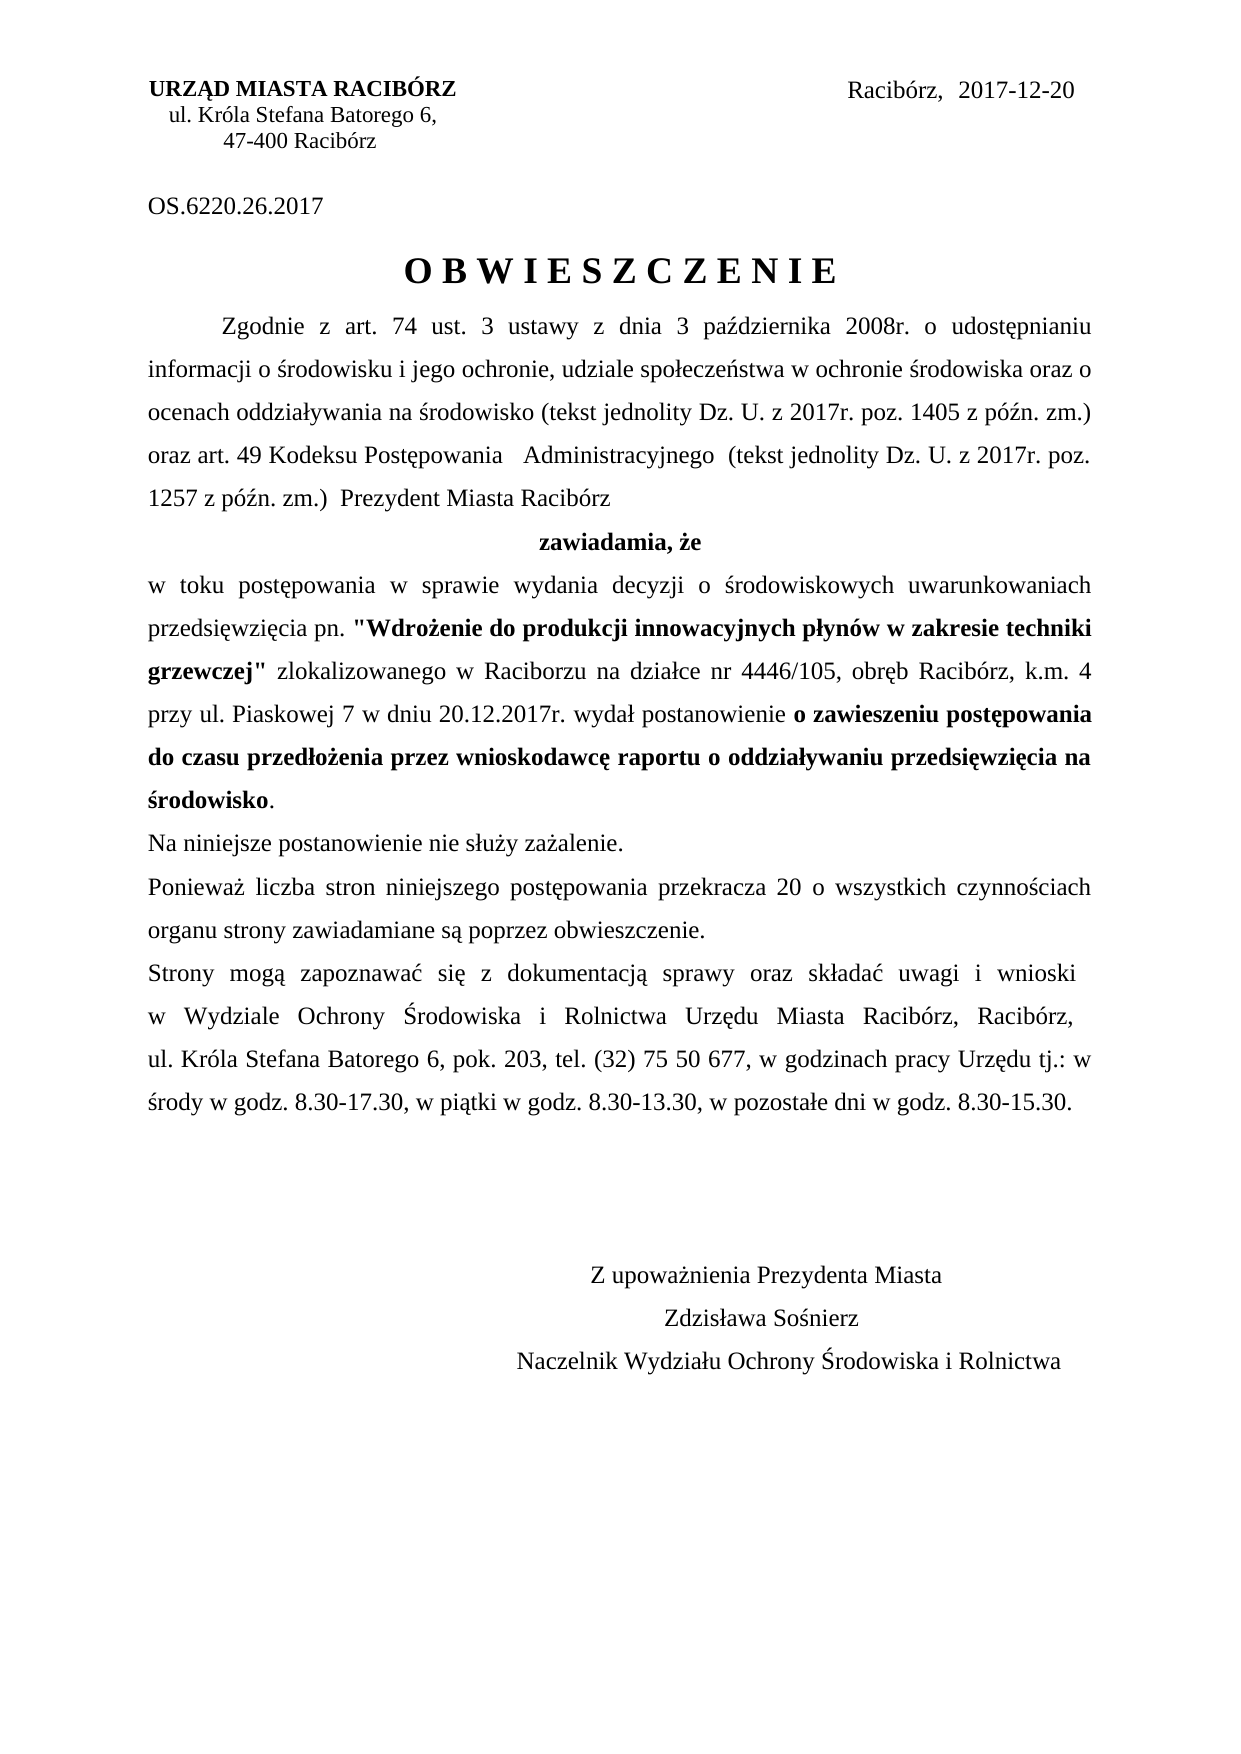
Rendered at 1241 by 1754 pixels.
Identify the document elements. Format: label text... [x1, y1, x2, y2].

text OS.6220.26.2017 [148, 191, 1093, 220]
text Strony mogą zapoznawać się z dokumentacją sprawy oraz składać uwagi i wnioski w Wydziale Ochrony Środowiska i Rolnictwa Urzędu Miasta Racibórz, Racibórz, ul. Króla Stefana Batorego 6, pok. 203, tel. (32) 75 50 677, w godzinach pracy Urzędu tj.: w środy w godz. 8.30-17.30, w piątki w godz. 8.30-13.30, w pozostałe dni w godz. 8.30-15.30. [148, 958, 1093, 1116]
text Z upoważnienia Prezydenta Miasta [148, 1260, 1093, 1288]
text Zgodnie z art. 74 ust. 3 ustawy z dnia 3 października 2008r. o udostępnianiu informacji o środowisku i jego ochronie, udziale społeczeństwa w ochronie środowiska oraz o ocenach oddziaływania na środowisko (tekst jednolity Dz. U. z 2017r. poz. 1405 z późn. zm.) oraz art. 49 Kodeksu Postępowania Administracyjnego (tekst jednolity Dz. U. z 2017r. poz. 1257 z późn. zm.) Prezydent Miasta Racibórz [148, 311, 1093, 512]
subtitle O B W I E S Z C Z E N I E [148, 249, 1093, 292]
text Ponieważ liczba stron niniejszego postępowania przekracza 20 o wszystkich czynnościach organu strony zawiadamiane są poprzez obwieszczenie. [148, 872, 1093, 943]
text zawiadamia, że [148, 527, 1093, 555]
table_header 2017-12-20 [951, 75, 1092, 172]
text Naczelnik Wydziału Ochrony Środowiska i Rolnictwa [148, 1346, 1093, 1375]
table_header URZĄD MIASTA RACIBÓRZ ul. Króla Stefana Batorego 6, 47-400 Racibórz [140, 75, 465, 172]
text w toku postępowania w sprawie wydania decyzji o środowiskowych uwarunkowaniach przedsięwzięcia pn. "Wdrożenie do produkcji innowacyjnych płynów w zakresie techniki grzewczej" zlokalizowanego w Raciborzu na działce nr 4446/105, obręb Racibórz, k.m. 4 przy ul. Piaskowej 7 w dniu 20.12.2017r. wydał postanowienie o zawieszeniu postępowania do czasu przedłożenia przez wnioskodawcę raportu o oddziaływaniu przedsięwzięcia na środowisko. [148, 570, 1093, 814]
text Zdzisława Sośnierz [148, 1303, 1093, 1332]
text Na niniejsze postanowienie nie służy zażalenie. [148, 828, 1093, 857]
table_header Racibórz, [465, 75, 951, 172]
